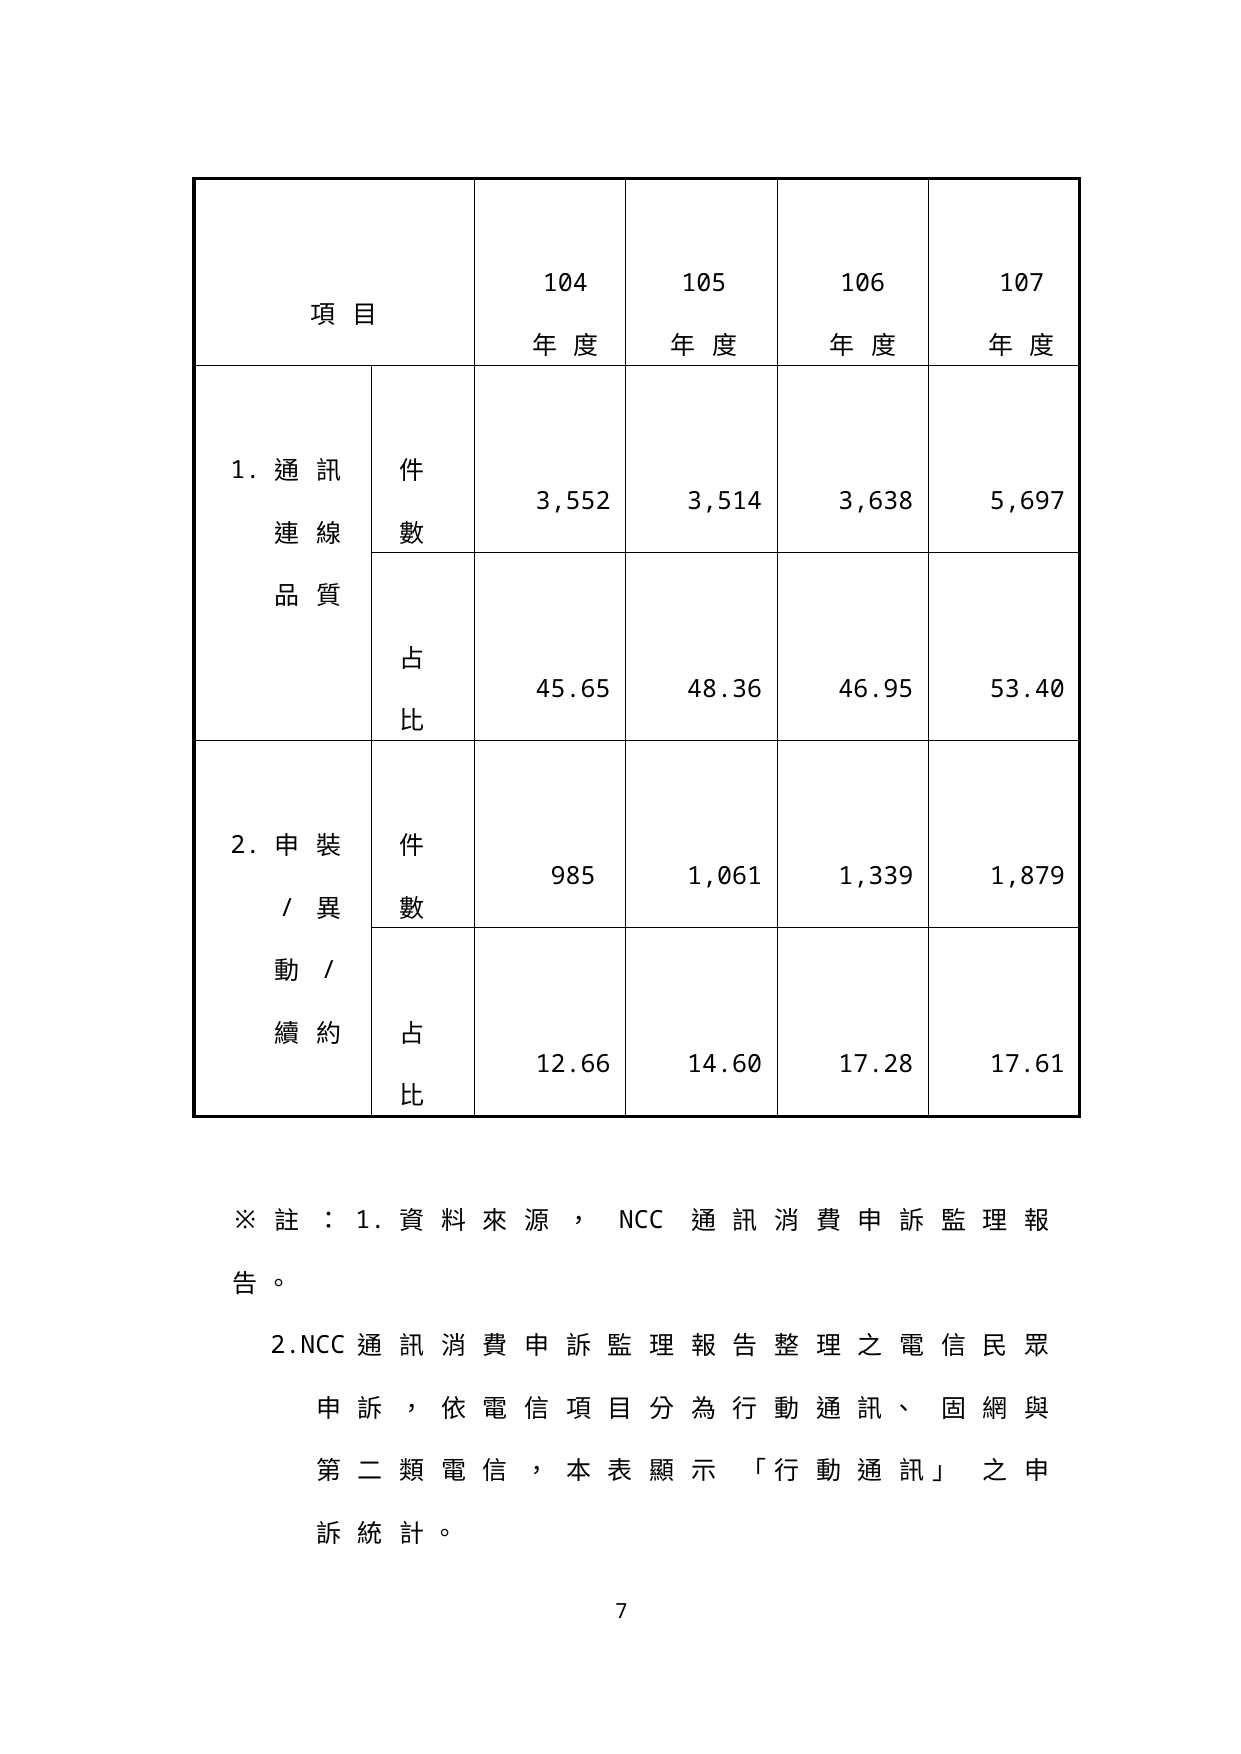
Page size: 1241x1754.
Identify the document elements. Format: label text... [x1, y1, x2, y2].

text ※註：1.資料來源，NCC通訊消費申訴監理報告。 [185, 1177, 1058, 1302]
table_header 104年度 [475, 180, 625, 365]
table_header 107年度 [929, 180, 1078, 365]
table_cell 17.61 [929, 928, 1078, 1115]
table_cell 12.66 [475, 928, 625, 1115]
table_cell 2.申裝/異動/續約 [196, 741, 371, 1115]
table_cell 件數 [372, 741, 474, 927]
table_cell 985 [475, 741, 625, 927]
table_cell 53.40 [929, 553, 1078, 740]
table_cell 45.65 [475, 553, 625, 740]
table_cell 1,879 [929, 741, 1078, 927]
table_cell 1.通訊連線品質 [196, 366, 371, 740]
table_cell 17.28 [778, 928, 928, 1115]
table_header 項目 [196, 180, 474, 365]
table_cell 3,514 [626, 366, 777, 552]
text 2.NCC通訊消費申訴監理報告整理之電信民眾申訴，依電信項目分為行動通訊、固網與第二類電信，本表顯示「行動通訊」之申訴統計。 [261, 1302, 1058, 1552]
table_cell 5,697 [929, 366, 1078, 552]
table_header 105年度 [626, 180, 777, 365]
table_cell 46.95 [778, 553, 928, 740]
table_cell 3,638 [778, 366, 928, 552]
table_cell 1,061 [626, 741, 777, 927]
table_header 106年度 [778, 180, 928, 365]
table_cell 占比 [372, 553, 474, 740]
table_cell 1,339 [778, 741, 928, 927]
table_cell 48.36 [626, 553, 777, 740]
table_cell 占比 [372, 928, 474, 1115]
table_cell 14.60 [626, 928, 777, 1115]
table_cell 件數 [372, 366, 474, 552]
table_cell 3,552 [475, 366, 625, 552]
